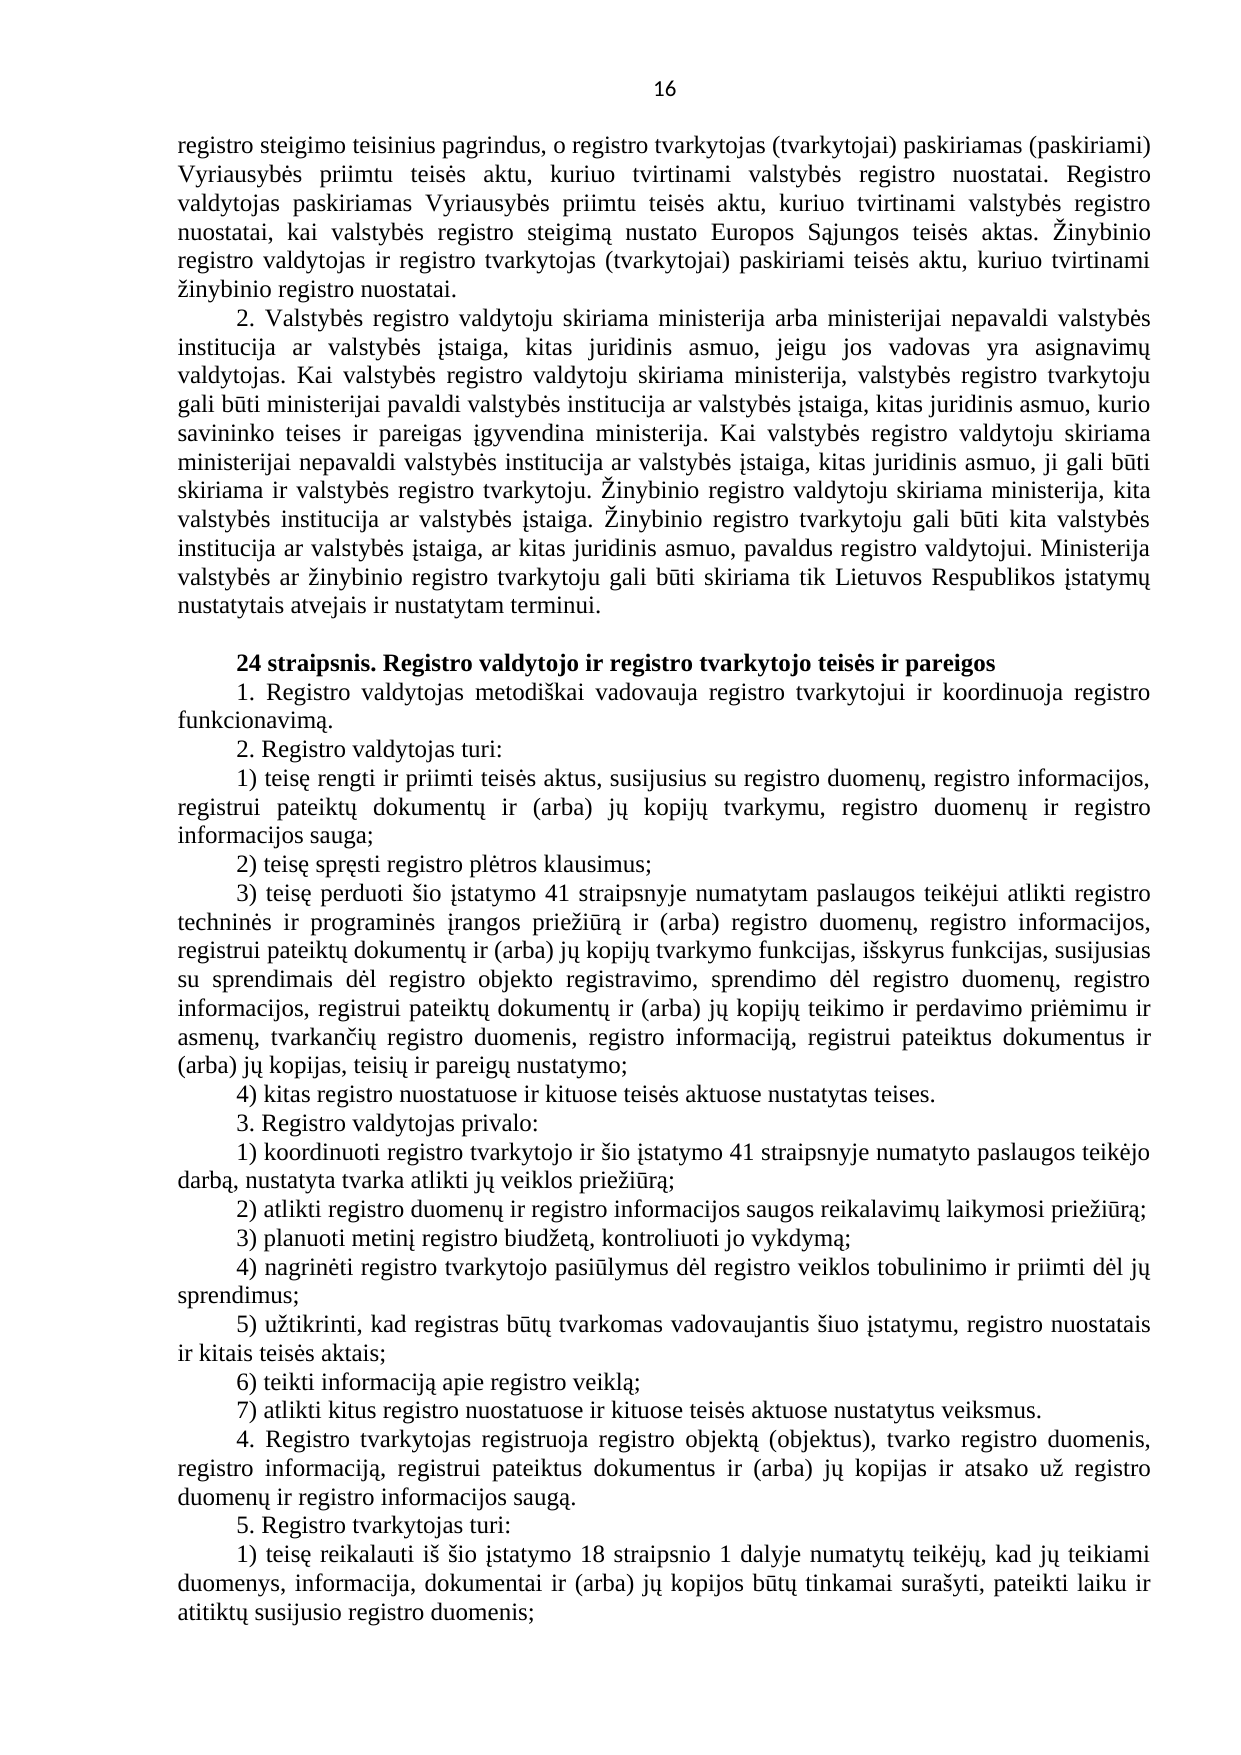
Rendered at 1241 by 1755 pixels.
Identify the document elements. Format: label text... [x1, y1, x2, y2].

text 2) teisę spręsti registro plėtros klausimus; [177, 849, 1152, 878]
text 3) planuoti metinį registro biudžetą, kontroliuoti jo vykdymą; [177, 1223, 1152, 1252]
text 4) nagrinėti registro tvarkytojo pasiūlymus dėl registro veiklos tobulinimo ir priimti dėl jų sprendimus; [177, 1252, 1152, 1309]
text registro steigimo teisinius pagrindus, o registro tvarkytojas (tvarkytojai) paskiriamas (paskiriami) Vyriausybės priimtu teisės aktu, kuriuo tvirtinami valstybės registro nuostatai. Registro valdytojas paskiriamas Vyriausybės priimtu teisės aktu, kuriuo tvirtinami valstybės registro nuostatai, kai valstybės registro steigimą nustato Europos Sąjungos teisės aktas. Žinybinio registro valdytojas ir registro tvarkytojas (tvarkytojai) paskiriami teisės aktu, kuriuo tvirtinami žinybinio registro nuostatai. [177, 131, 1152, 303]
text 5. Registro tvarkytojas turi: [177, 1511, 1152, 1539]
text 1) teisę rengti ir priimti teisės aktus, susijusius su registro duomenų, registro informacijos, registrui pateiktų dokumentų ir (arba) jų kopijų tvarkymu, registro duomenų ir registro informacijos sauga; [177, 763, 1152, 849]
text 2. Registro valdytojas turi: [177, 734, 1152, 763]
text 3) teisę perduoti šio įstatymo 41 straipsnyje numatytam paslaugos teikėjui atlikti registro techninės ir programinės įrangos priežiūrą ir (arba) registro duomenų, registro informacijos, registrui pateiktų dokumentų ir (arba) jų kopijų tvarkymo funkcijas, išskyrus funkcijas, susijusias su sprendimais dėl registro objekto registravimo, sprendimo dėl registro duomenų, registro informacijos, registrui pateiktų dokumentų ir (arba) jų kopijų teikimo ir perdavimo priėmimu ir asmenų, tvarkančių registro duomenis, registro informaciją, registrui pateiktus dokumentus ir (arba) jų kopijas, teisių ir pareigų nustatymo; [177, 878, 1152, 1079]
text 2) atlikti registro duomenų ir registro informacijos saugos reikalavimų laikymosi priežiūrą; [177, 1194, 1152, 1223]
text 6) teikti informaciją apie registro veiklą; [177, 1367, 1152, 1396]
text 2. Valstybės registro valdytoju skiriama ministerija arba ministerijai nepavaldi valstybės institucija ar valstybės įstaiga, kitas juridinis asmuo, jeigu jos vadovas yra asignavimų valdytojas. Kai valstybės registro valdytoju skiriama ministerija, valstybės registro tvarkytoju gali būti ministerijai pavaldi valstybės institucija ar valstybės įstaiga, kitas juridinis asmuo, kurio savininko teises ir pareigas įgyvendina ministerija. Kai valstybės registro valdytoju skiriama ministerijai nepavaldi valstybės institucija ar valstybės įstaiga, kitas juridinis asmuo, ji gali būti skiriama ir valstybės registro tvarkytoju. Žinybinio registro valdytoju skiriama ministerija, kita valstybės institucija ar valstybės įstaiga. Žinybinio registro tvarkytoju gali būti kita valstybės institucija ar valstybės įstaiga, ar kitas juridinis asmuo, pavaldus registro valdytojui. Ministerija valstybės ar žinybinio registro tvarkytoju gali būti skiriama tik Lietuvos Respublikos įstatymų nustatytais atvejais ir nustatytam terminui. [177, 303, 1152, 619]
text 1) teisę reikalauti iš šio įstatymo 18 straipsnio 1 dalyje numatytų teikėjų, kad jų teikiami duomenys, informacija, dokumentai ir (arba) jų kopijos būtų tinkamai surašyti, pateikti laiku ir atitiktų susijusio registro duomenis; [177, 1539, 1152, 1626]
text 4) kitas registro nuostatuose ir kituose teisės aktuose nustatytas teises. [177, 1079, 1152, 1108]
text 1) koordinuoti registro tvarkytojo ir šio įstatymo 41 straipsnyje numatyto paslaugos teikėjo darbą, nustatyta tvarka atlikti jų veiklos priežiūrą; [177, 1137, 1152, 1194]
text 1. Registro valdytojas metodiškai vadovauja registro tvarkytojui ir koordinuoja registro funkcionavimą. [177, 677, 1152, 734]
text 4. Registro tvarkytojas registruoja registro objektą (objektus), tvarko registro duomenis, registro informaciją, registrui pateiktus dokumentus ir (arba) jų kopijas ir atsako už registro duomenų ir registro informacijos saugą. [177, 1424, 1152, 1511]
text 5) užtikrinti, kad registras būtų tvarkomas vadovaujantis šiuo įstatymu, registro nuostatais ir kitais teisės aktais; [177, 1309, 1152, 1367]
text 24 straipsnis. Registro valdytojo ir registro tvarkytojo teisės ir pareigos [177, 648, 1152, 677]
text 7) atlikti kitus registro nuostatuose ir kituose teisės aktuose nustatytus veiksmus. [177, 1396, 1152, 1424]
text 3. Registro valdytojas privalo: [177, 1108, 1152, 1137]
